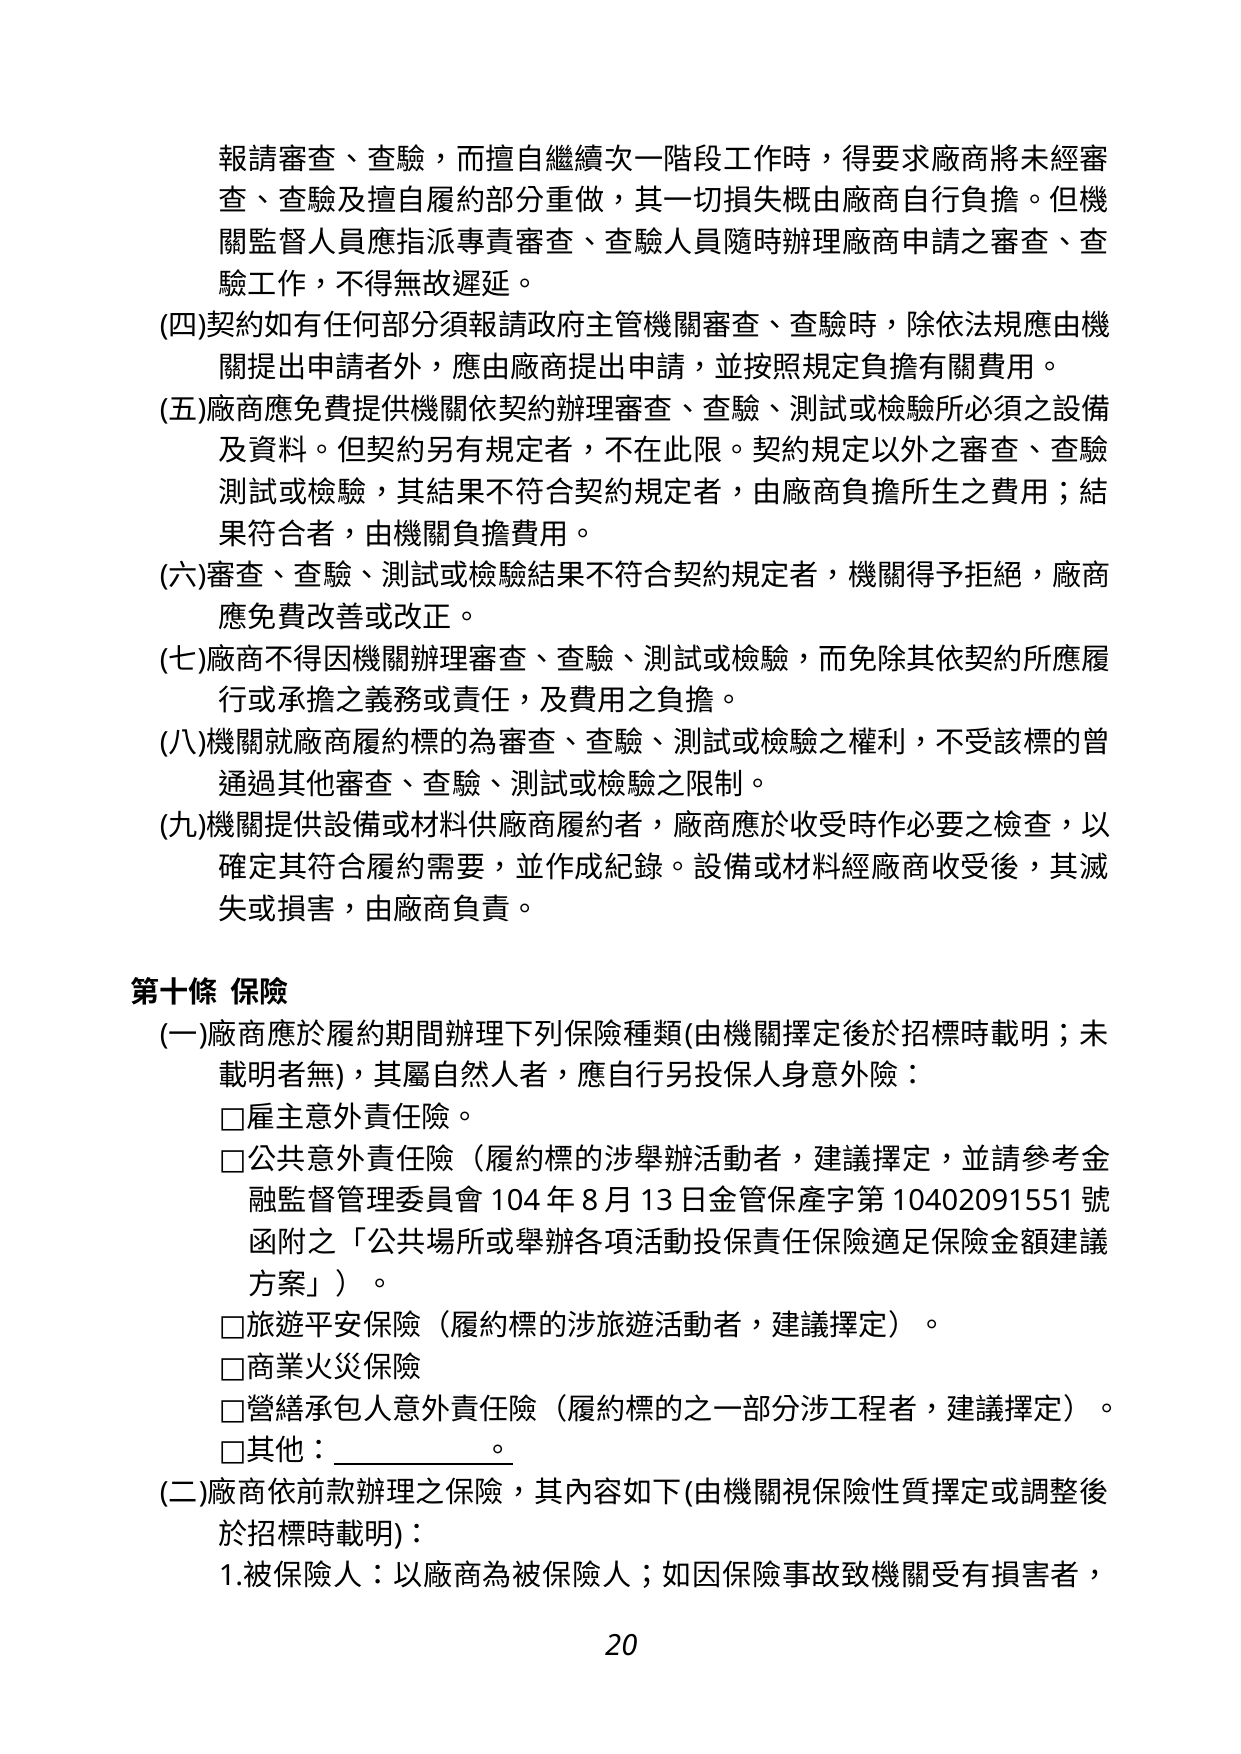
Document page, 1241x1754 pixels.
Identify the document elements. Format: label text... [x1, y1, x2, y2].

text (六)審查、查驗、測試或檢驗結果不符合契約規定者，機關得予拒絕，廠商應免費改善或改正。 [159, 552, 1110, 636]
text 第十條 保險 [130, 969, 1110, 1011]
text (七)廠商不得因機關辦理審查、查驗、測試或檢驗，而免除其依契約所應履行或承擔之義務或責任，及費用之負擔。 [159, 636, 1110, 719]
text (四)契約如有任何部分須報請政府主管機關審查、查驗時，除依法規應由機關提出申請者外，應由廠商提出申請，並按照規定負擔有關費用。 [159, 302, 1110, 386]
text (九)機關提供設備或材料供廠商履約者，廠商應於收受時作必要之檢查，以確定其符合履約需要，並作成紀錄。設備或材料經廠商收受後，其滅失或損害，由廠商負責。 [159, 802, 1110, 927]
text □商業火災保險 [218, 1344, 1110, 1386]
text 報請審查、查驗，而擅自繼續次一階段工作時，得要求廠商將未經審查、查驗及擅自履約部分重做，其一切損失概由廠商自行負擔。但機關監督人員應指派專責審查、查驗人員隨時辦理廠商申請之審查、查驗工作，不得無故遲延。 [159, 136, 1110, 302]
text (八)機關就廠商履約標的為審查、查驗、測試或檢驗之權利，不受該標的曾通過其他審查、查驗、測試或檢驗之限制。 [159, 719, 1110, 802]
text □雇主意外責任險。 [218, 1094, 1110, 1136]
text □營繕承包人意外責任險（履約標的之一部分涉工程者，建議擇定）。 [218, 1386, 1110, 1427]
text □其他： 。 [218, 1427, 1110, 1469]
text (二)廠商依前款辦理之保險，其內容如下(由機關視保險性質擇定或調整後於招標時載明)： [159, 1469, 1110, 1552]
text (一)廠商應於履約期間辦理下列保險種類(由機關擇定後於招標時載明；未載明者無)，其屬自然人者，應自行另投保人身意外險： [159, 1011, 1110, 1094]
text 1.被保險人：以廠商為被保險人；如因保險事故致機關受有損害者， [218, 1552, 1110, 1594]
text □旅遊平安保險（履約標的涉旅遊活動者，建議擇定）。 [218, 1302, 1110, 1344]
text (五)廠商應免費提供機關依契約辦理審查、查驗、測試或檢驗所必須之設備及資料。但契約另有規定者，不在此限。契約規定以外之審查、查驗、測試或檢驗，其結果不符合契約規定者，由廠商負擔所生之費用；結果符合者，由機關負擔費用。 [159, 386, 1110, 552]
text □公共意外責任險（履約標的涉舉辦活動者，建議擇定，並請參考金融監督管理委員會104年8月13日金管保產字第10402091551號函附之「公共場所或舉辦各項活動投保責任保險適足保險金額建議方案」）。 [218, 1136, 1110, 1302]
